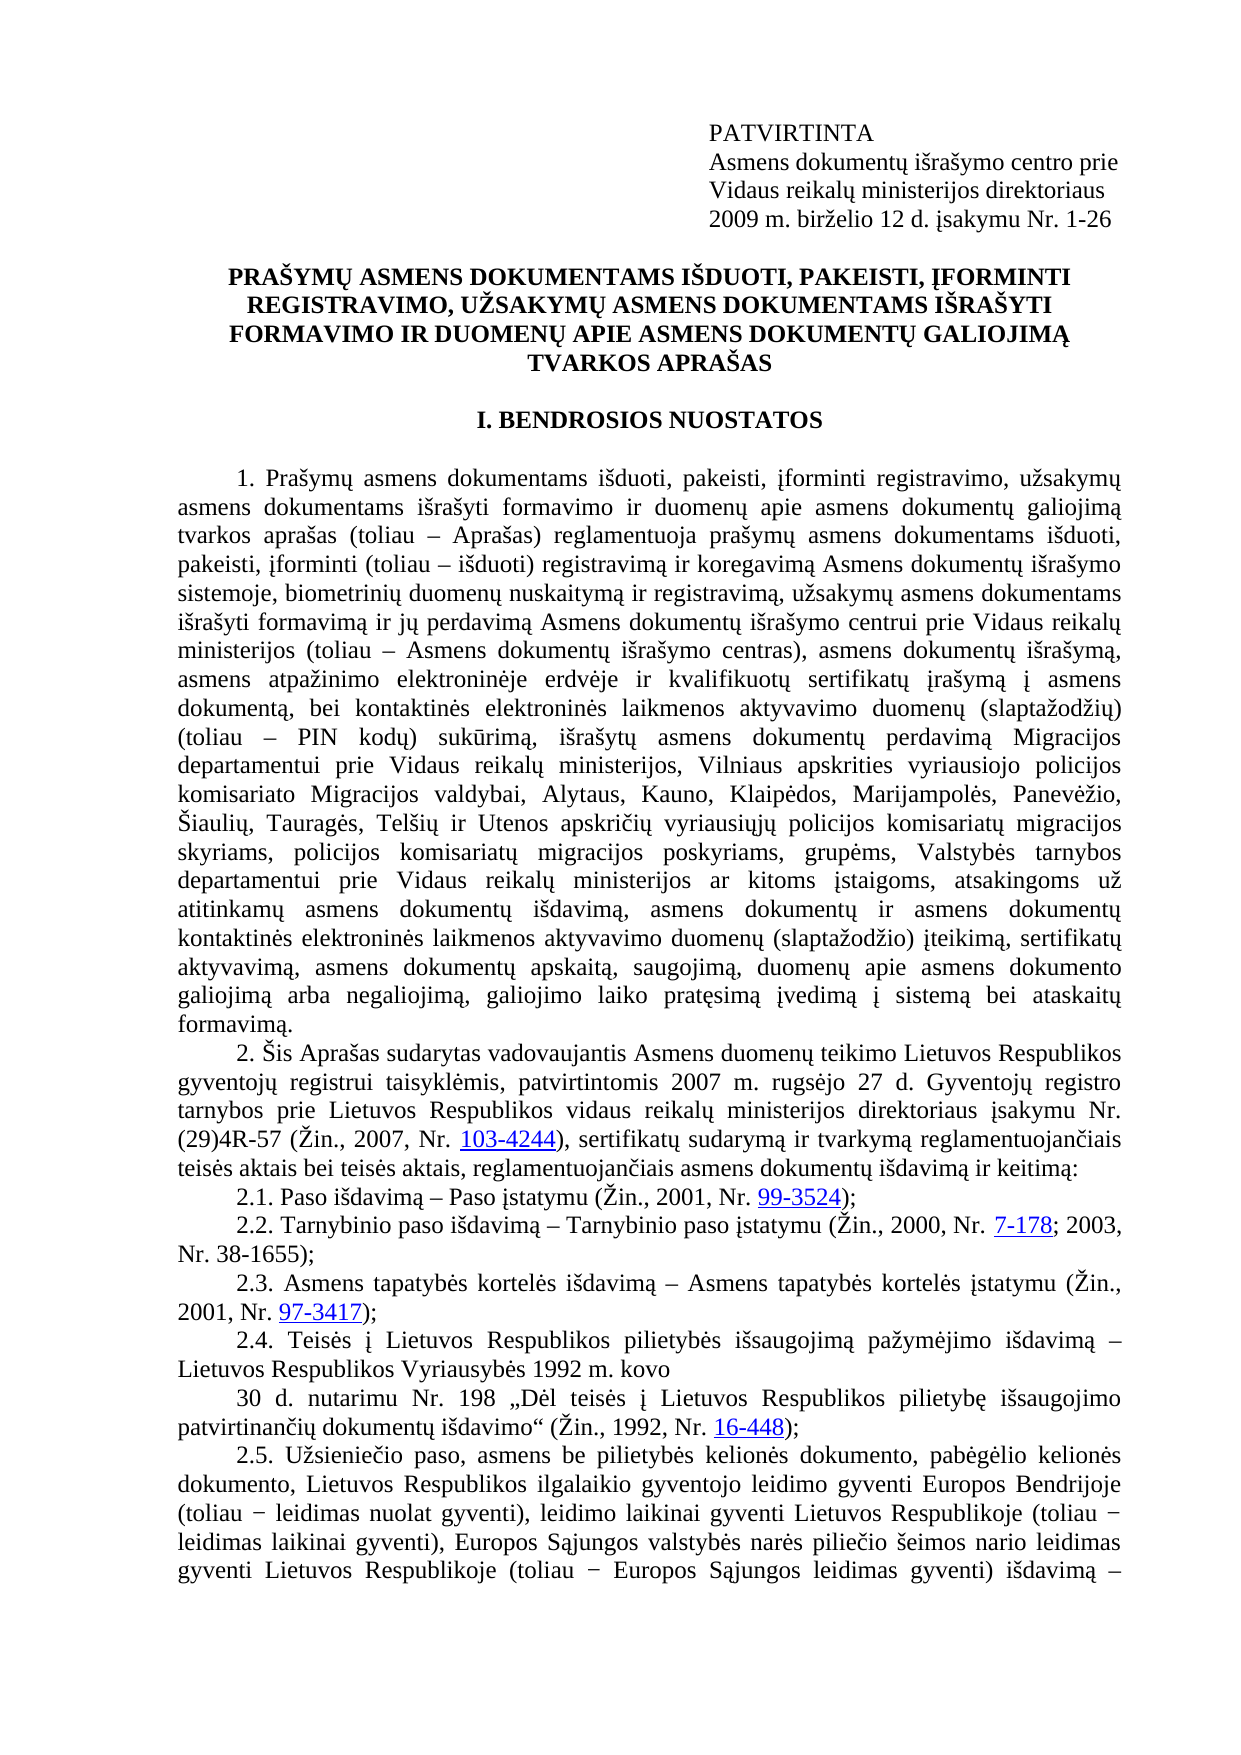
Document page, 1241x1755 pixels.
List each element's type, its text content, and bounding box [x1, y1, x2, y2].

text 2.2. Tarnybinio paso išdavimą – Tarnybinio paso įstatymu (Žin., 2000, Nr. 7-178; 2003, Nr. 38-1655); [177, 1211, 1122, 1268]
text 2009 m. birželio 12 d. įsakymu Nr. 1-26 [177, 204, 1122, 233]
text PATVIRTINTA [702, 118, 1122, 147]
text 2.4. Teisės į Lietuvos Respublikos pilietybės išsaugojimą pažymėjimo išdavimą – Lietuvos Respublikos Vyriausybės 1992 m. kovo [177, 1326, 1122, 1383]
text 2. Šis Aprašas sudarytas vadovaujantis Asmens duomenų teikimo Lietuvos Respublikos gyventojų registrui taisyklėmis, patvirtintomis 2007 m. rugsėjo 27 d. Gyventojų registro tarnybos prie Lietuvos Respublikos vidaus reikalų ministerijos direktoriaus įsakymu Nr. (29)4R-57 (Žin., 2007, Nr. 103-4244), sertifikatų sudarymą ir tvarkymą reglamentuojančiais teisės aktais bei teisės aktais, reglamentuojančiais asmens dokumentų išdavimą ir keitimą: [177, 1038, 1122, 1182]
text 1. Prašymų asmens dokumentams išduoti, pakeisti, įforminti registravimo, užsakymų asmens dokumentams išrašyti formavimo ir duomenų apie asmens dokumentų galiojimą tvarkos aprašas (toliau – Aprašas) reglamentuoja prašymų asmens dokumentams išduoti, pakeisti, įforminti (toliau – išduoti) registravimą ir koregavimą Asmens dokumentų išrašymo sistemoje, biometrinių duomenų nuskaitymą ir registravimą, užsakymų asmens dokumentams išrašyti formavimą ir jų perdavimą Asmens dokumentų išrašymo centrui prie Vidaus reikalų ministerijos (toliau – Asmens dokumentų išrašymo centras), asmens dokumentų išrašymą, asmens atpažinimo elektroninėje erdvėje ir kvalifikuotų sertifikatų įrašymą į asmens dokumentą, bei kontaktinės elektroninės laikmenos aktyvavimo duomenų (slaptažodžių) (toliau – PIN kodų) sukūrimą, išrašytų asmens dokumentų perdavimą Migracijos departamentui prie Vidaus reikalų ministerijos, Vilniaus apskrities vyriausiojo policijos komisariato Migracijos valdybai, Alytaus, Kauno, Klaipėdos, Marijampolės, Panevėžio, Šiaulių, Tauragės, Telšių ir Utenos apskričių vyriausiųjų policijos komisariatų migracijos skyriams, policijos komisariatų migracijos poskyriams, grupėms, Valstybės tarnybos departamentui prie Vidaus reikalų ministerijos ar kitoms įstaigoms, atsakingoms už atitinkamų asmens dokumentų išdavimą, asmens dokumentų ir asmens dokumentų kontaktinės elektroninės laikmenos aktyvavimo duomenų (slaptažodžio) įteikimą, sertifikatų aktyvavimą, asmens dokumentų apskaitą, saugojimą, duomenų apie asmens dokumento galiojimą arba negaliojimą, galiojimo laiko pratęsimą įvedimą į sistemą bei ataskaitų formavimą. [177, 463, 1122, 1038]
text 30 d. nutarimu Nr. 198 „Dėl teisės į Lietuvos Respublikos pilietybę išsaugojimo patvirtinančių dokumentų išdavimo“ (Žin., 1992, Nr. 16-448); [177, 1383, 1122, 1441]
text PRAŠYMŲ ASMENS DOKUMENTAMS IŠDUOTI, PAKEISTI, ĮFORMINTI REGISTRAVIMO, UŽSAKYMŲ ASMENS DOKUMENTAMS IŠRAŠYTI FORMAVIMO IR DUOMENŲ APIE ASMENS DOKUMENTŲ GALIOJIMĄ TVARKOS APRAŠAS [177, 262, 1122, 377]
text 2.1. Paso išdavimą – Paso įstatymu (Žin., 2001, Nr. 99-3524); [177, 1182, 1122, 1211]
text I. BENDROSIOS NUOSTATOS [177, 406, 1122, 434]
text Vidaus reikalų ministerijos direktoriaus [177, 176, 1122, 204]
text 2.5. Užsieniečio paso, asmens be pilietybės kelionės dokumento, pabėgėlio kelionės dokumento, Lietuvos Respublikos ilgalaikio gyventojo leidimo gyventi Europos Bendrijoje (toliau − leidimas nuolat gyventi), leidimo laikinai gyventi Lietuvos Respublikoje (toliau − leidimas laikinai gyventi), Europos Sąjungos valstybės narės piliečio šeimos nario leidimas gyventi Lietuvos Respublikoje (toliau − Europos Sąjungos leidimas gyventi) išdavimą – [177, 1441, 1122, 1584]
text Asmens dokumentų išrašymo centro prie [177, 147, 1122, 176]
text 2.3. Asmens tapatybės kortelės išdavimą – Asmens tapatybės kortelės įstatymu (Žin., 2001, Nr. 97-3417); [177, 1268, 1122, 1326]
